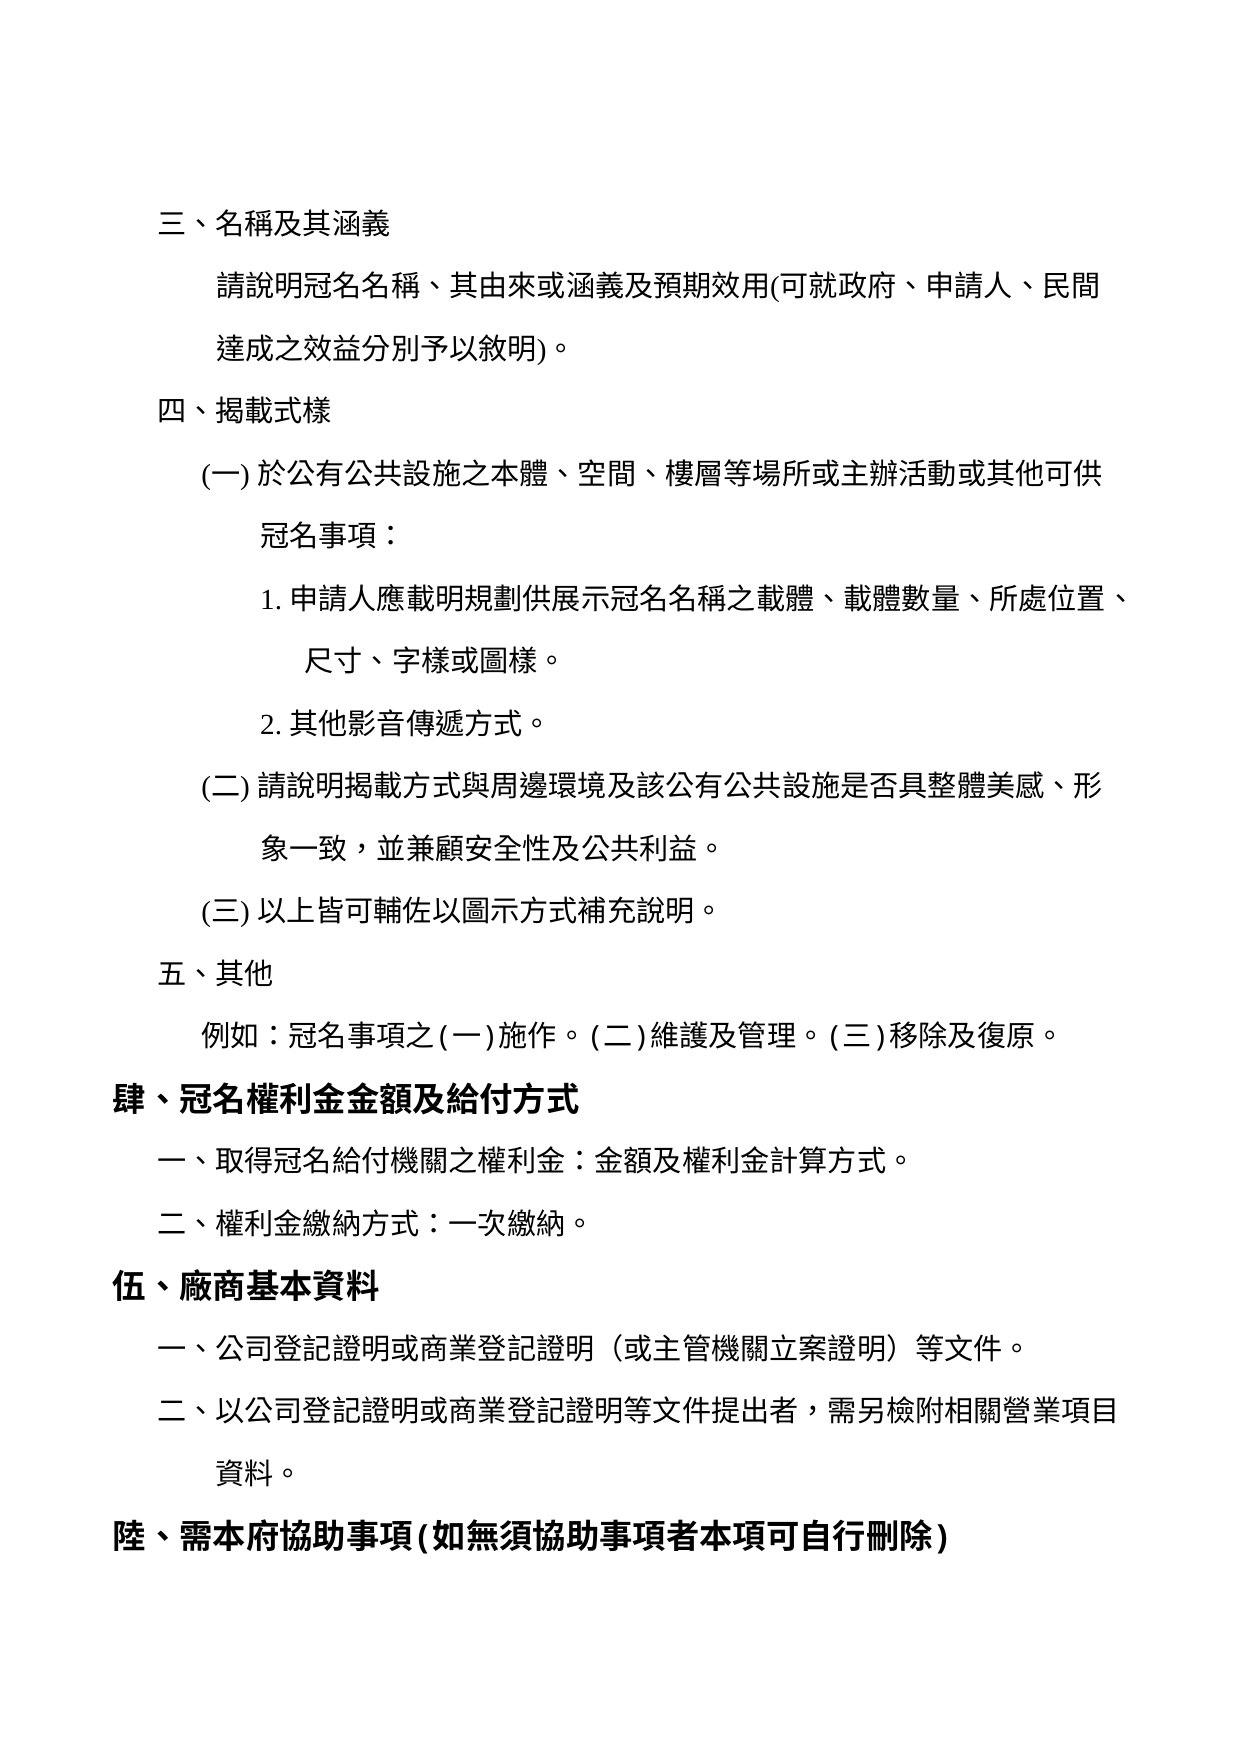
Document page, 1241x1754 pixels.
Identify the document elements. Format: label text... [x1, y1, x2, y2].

text 二、以公司登記證明或商業登記證明等文件提出者，需另檢附相關營業項目資料。 [157, 1367, 1128, 1492]
text 一、公司登記證明或商業登記證明（或主管機關立案證明）等文件。 [157, 1305, 1128, 1367]
text 四、揭載式樣 [157, 367, 1128, 430]
text 伍、廠商基本資料 [112, 1242, 1128, 1305]
text 肆、冠名權利金金額及給付方式 [112, 1055, 1128, 1117]
text 一、取得冠名給付機關之權利金：金額及權利金計算方式。 [157, 1117, 1128, 1180]
text (三) 以上皆可輔佐以圖示方式補充說明。 [201, 867, 1128, 930]
text 三、名稱及其涵義 [157, 180, 1128, 242]
text 陸、需本府協助事項(如無須協助事項者本項可自行刪除) [112, 1492, 1128, 1555]
text 2. 其他影音傳遞方式。 [260, 680, 1128, 742]
text 五、其他 [157, 930, 1128, 992]
text (二) 請說明揭載方式與周邊環境及該公有公共設施是否具整體美感、形象一致，並兼顧安全性及公共利益。 [201, 742, 1128, 867]
text 1. 申請人應載明規劃供展示冠名名稱之載體、載體數量、所處位置、尺寸、字樣或圖樣。 [260, 555, 1128, 680]
text 請說明冠名名稱、其由來或涵義及預期效用(可就政府、申請人、民間達成之效益分別予以敘明)。 [216, 242, 1128, 367]
text (一) 於公有公共設施之本體、空間、樓層等場所或主辦活動或其他可供冠名事項： [201, 430, 1128, 555]
text 二、權利金繳納方式：一次繳納。 [157, 1180, 1128, 1242]
text 例如：冠名事項之(一)施作。(二)維護及管理。(三)移除及復原。 [201, 992, 1128, 1055]
